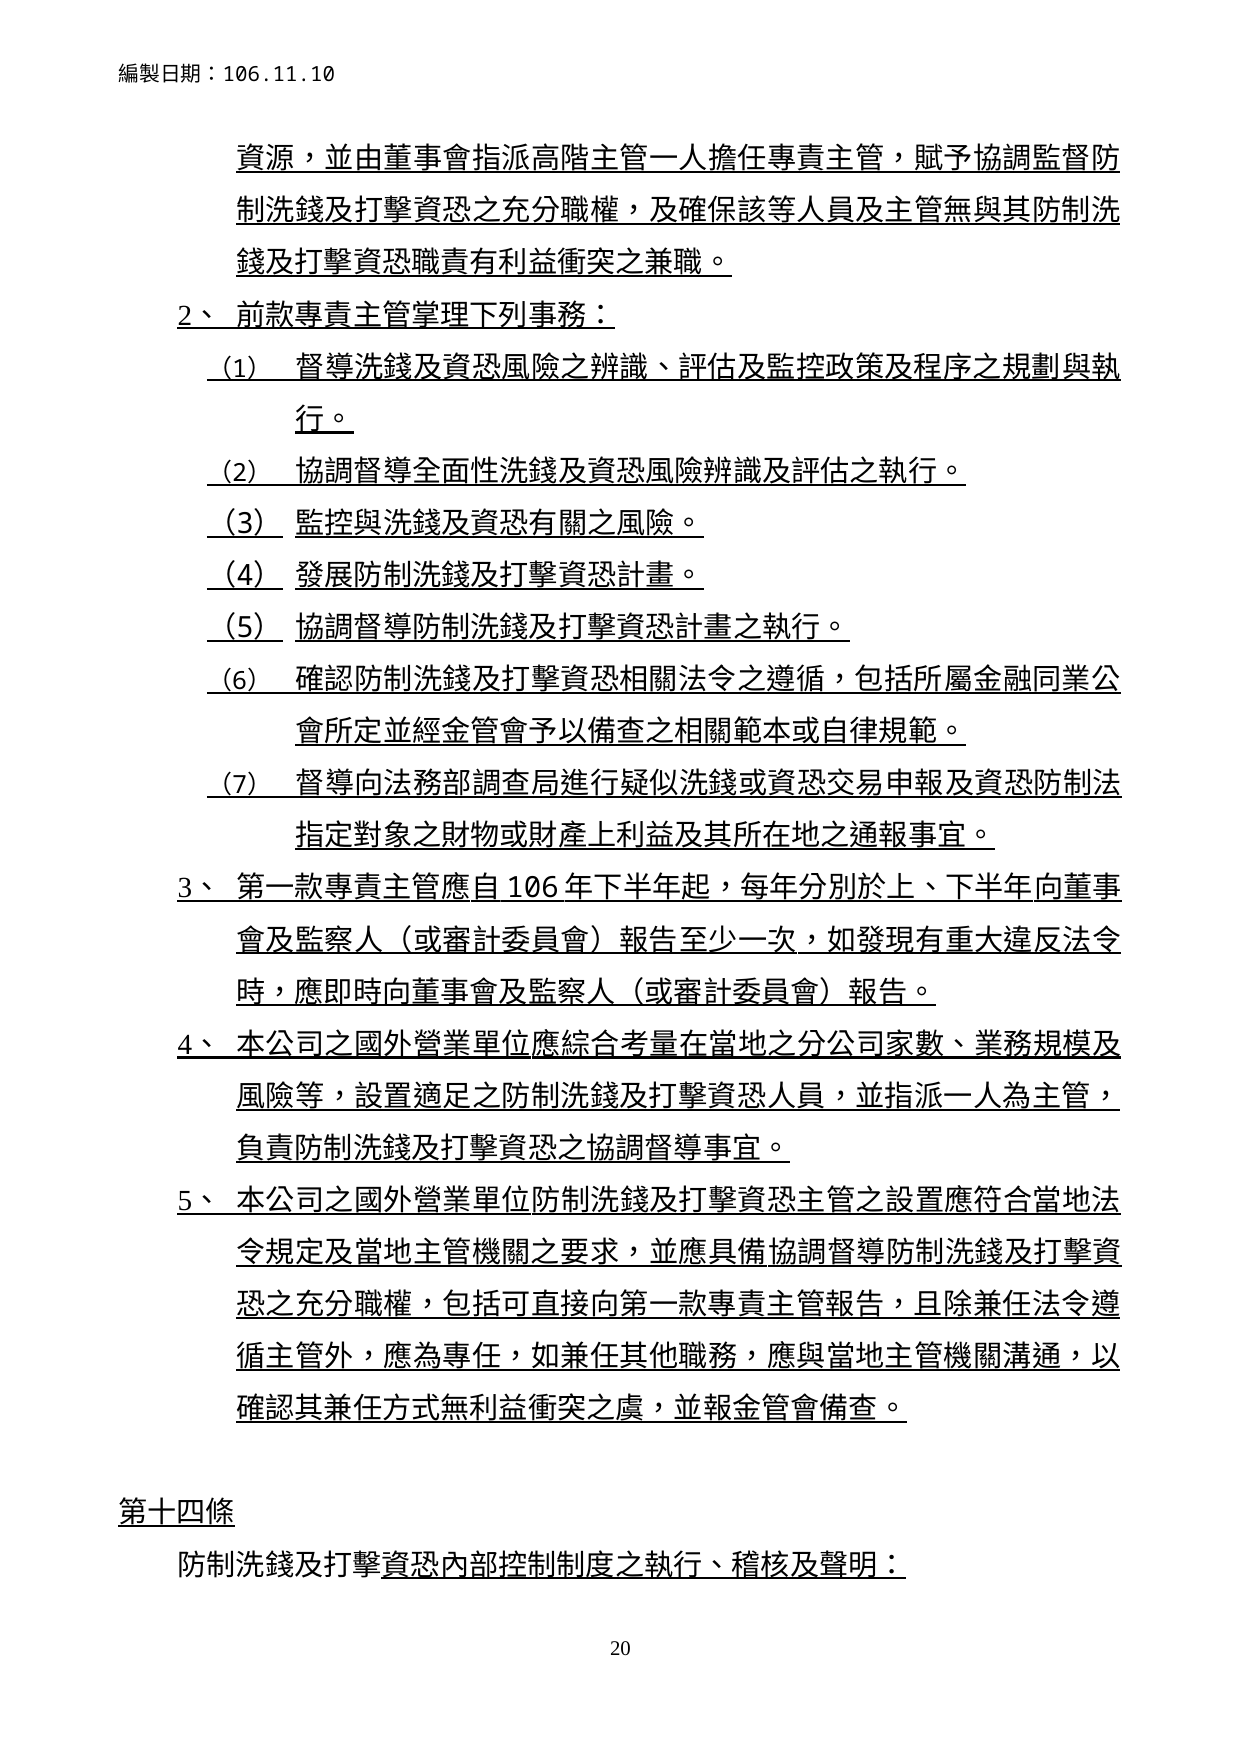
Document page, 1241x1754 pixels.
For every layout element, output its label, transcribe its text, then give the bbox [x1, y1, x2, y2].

text 第十四條 [118, 1481, 1122, 1533]
list 督導向法務部調查局進行疑似洗錢或資恐交易申報及資恐防制法 [207, 752, 1122, 796]
list 發展防制洗錢及打擊資恐計畫。 [207, 544, 1122, 596]
list 監控與洗錢及資恐有關之風險。 [207, 492, 1122, 544]
list 協調督導防制洗錢及打擊資恐計畫之執行。 [207, 596, 1122, 648]
list 第一款專責主管應自106年下半年起，每年分別於上、下半年向董事會及監察人（或審計委員會）報告至少一次，如發現有重大違反法令時，應即時向董事會及監察人（或審計委員會）報告。 [177, 856, 1122, 1012]
list 資源，並由董事會指派高階主管一人擔任專責主管，賦予協調監督防制洗錢及打擊資恐之充分職權，及確保該等人員及主管無與其防制洗錢及打擊資恐職責有利益衝突之兼職。 [177, 127, 1122, 283]
list 協調督導全面性洗錢及資恐風險辨識及評估之執行。 [207, 439, 1122, 492]
list 本公司之國外營業單位防制洗錢及打擊資恐主管之設置應符合當地法令規定及當地主管機關之要求，並應具備協調督導防制洗錢及打擊資恐之充分職權，包括可直接向第一款專責主管報告，且除兼任法令遵循主管外，應為專任，如兼任其他職務，應與當地主管機關溝通，以確認其兼任方式無利益衝突之虞，並報金管會備查。 [177, 1169, 1122, 1429]
list 指定對象之財物或財產上利益及其所在地之通報事宜。 [207, 798, 1122, 856]
list 確認防制洗錢及打擊資恐相關法令之遵循，包括所屬金融同業公會所定並經金管會予以備查之相關範本或自律規範。 [207, 648, 1122, 752]
list 督導洗錢及資恐風險之辨識、評估及監控政策及程序之規劃與執行。 [207, 335, 1122, 439]
list 本公司之國外營業單位應綜合考量在當地之分公司家數、業務規模及風險等，設置適足之防制洗錢及打擊資恐人員，並指派一人為主管，負責防制洗錢及打擊資恐之協調督導事宜。 [177, 1012, 1122, 1169]
list 前款專責主管掌理下列事務： [177, 283, 1122, 335]
text 防制洗錢及打擊資恐內部控制制度之執行、稽核及聲明： [177, 1533, 1122, 1585]
